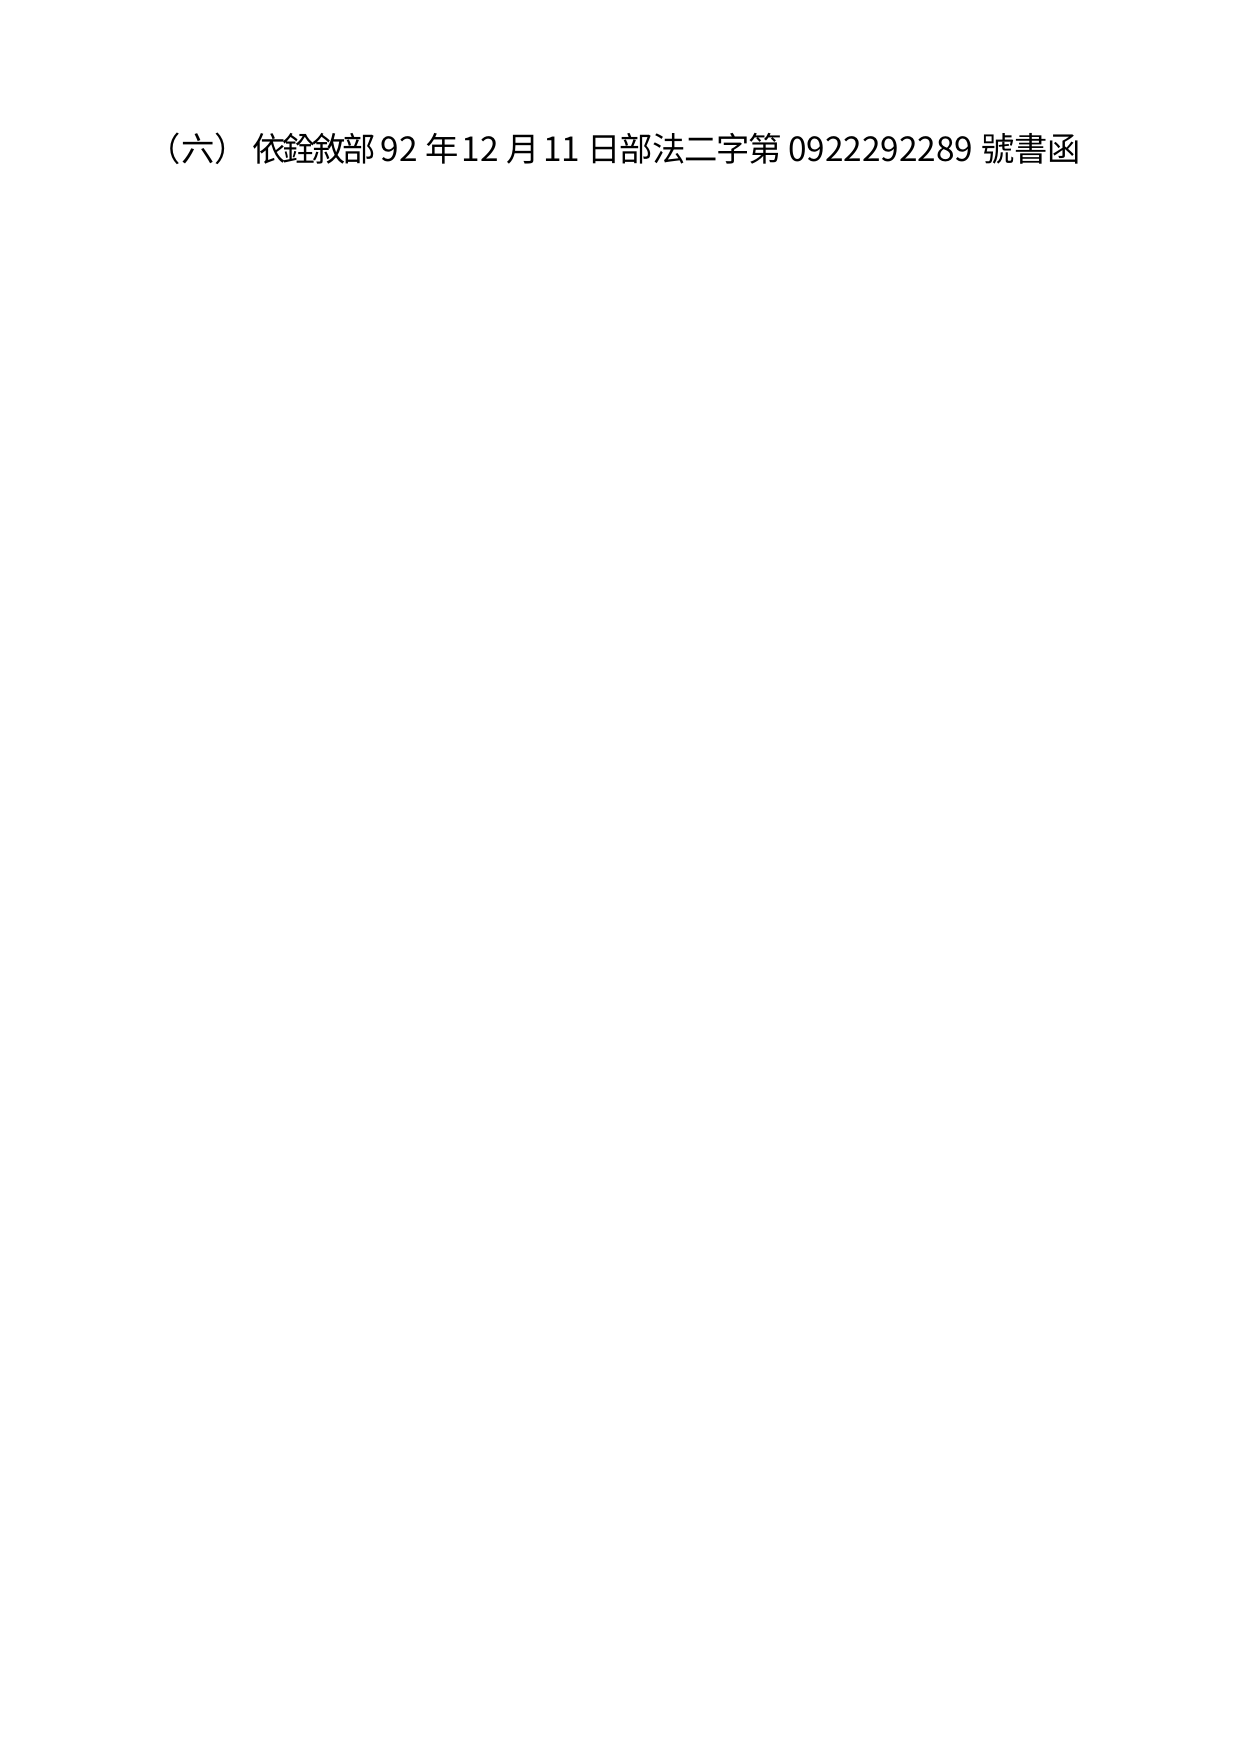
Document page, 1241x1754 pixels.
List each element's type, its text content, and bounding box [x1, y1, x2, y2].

text （六） 依銓敘部 92 年 12 月 11 日部法二字第 0922292289 號書函 [148, 123, 1121, 171]
